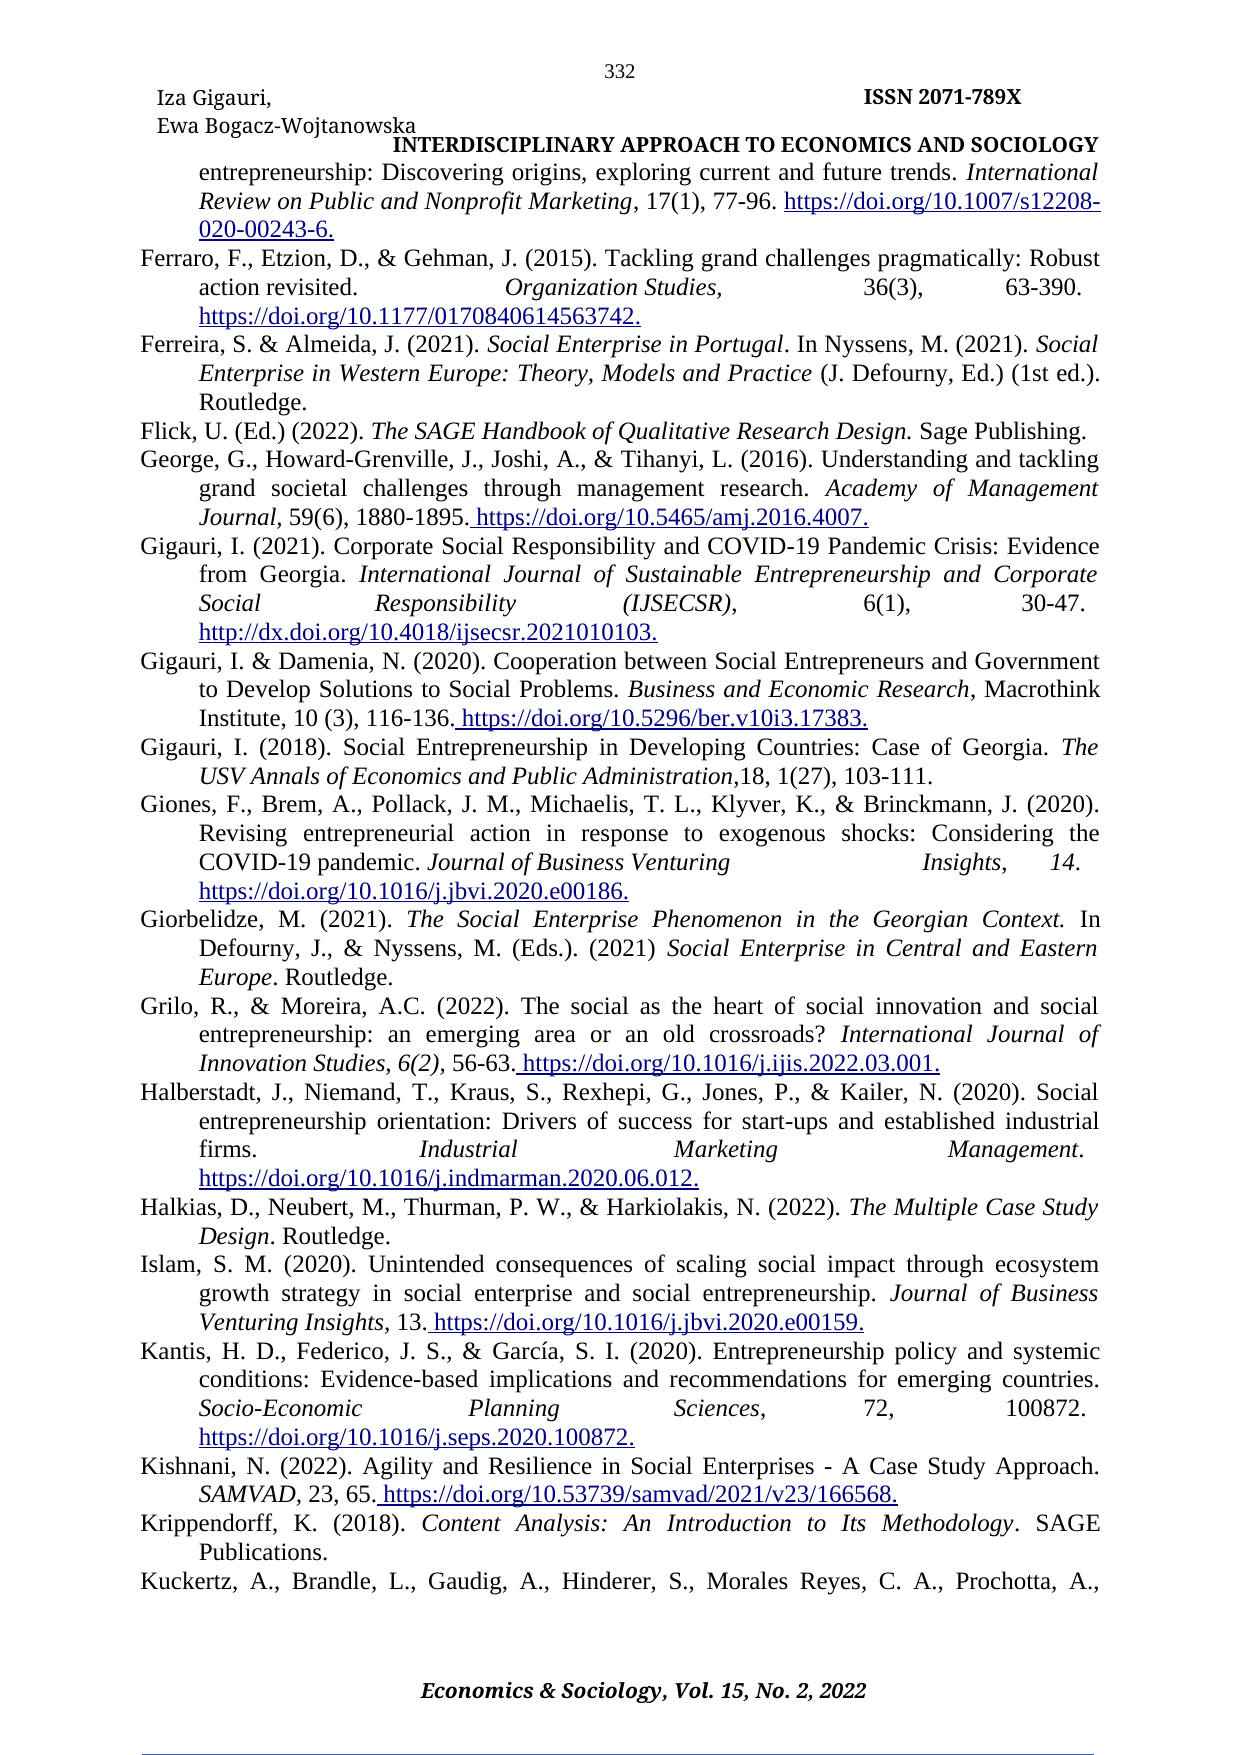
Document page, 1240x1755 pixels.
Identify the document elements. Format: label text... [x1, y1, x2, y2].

text http://dx.doi.org/10.4018/ijsecsr.2021010103. [140, 617, 1101, 646]
text Flick, U. (Ed.) (2022). The SAGE Handbook of Qualitative Research Design. Sage Publishing. [140, 416, 1101, 444]
text Gigauri, I. & Damenia, N. (2020). Cooperation between Social Entrepreneurs and Government to Develop Solutions to Social Problems. Business and Economic Research, Macrothink Institute, 10 (3), 116-136. https://doi.org/10.5296/ber.v10i3.17383. [140, 646, 1101, 732]
text https://doi.org/10.1016/j.jbvi.2020.e00186. [140, 876, 1101, 904]
text Ferreira, S. & Almeida, J. (2021). Social Enterprise in Portugal. In Nyssens, M. (2021). Social Enterprise in Western Europe: Theory, Models and Practice (J. Defourny, Ed.) (1st ed.). Routledge. [140, 329, 1101, 416]
text Krippendorff, K. (2018). Content Analysis: An Introduction to Its Methodology. SAGE Publications. [140, 1508, 1101, 1566]
text Gigauri, I. (2018). Social Entrepreneurship in Developing Countries: Case of Georgia. The USV Annals of Economics and Public Administration,18, 1(27), 103-111. [140, 732, 1101, 789]
text Halkias, D., Neubert, M., Thurman, P. W., & Harkiolakis, N. (2022). The Multiple Case Study Design. Routledge. [140, 1192, 1101, 1249]
text Islam, S. M. (2020). Unintended consequences of scaling social impact through ecosystem growth strategy in social enterprise and social entrepreneurship. Journal of Business Venturing Insights, 13. https://doi.org/10.1016/j.jbvi.2020.e00159. [140, 1249, 1101, 1336]
text Kishnani, N. (2022). Agility and Resilience in Social Enterprises - A Case Study Approach. SAMVAD, 23, 65. https://doi.org/10.53739/samvad/2021/v23/166568. [140, 1451, 1101, 1508]
text Giorbelidze, M. (2021). The Social Enterprise Phenomenon in the Georgian Context. In Defourny, J., & Nyssens, M. (Eds.). (2021) Social Enterprise in Central and Eastern Europe. Routledge. [140, 904, 1101, 991]
text Grilo, R., & Moreira, A.C. (2022). The social as the heart of social innovation and social entrepreneurship: an emerging area or an old crossroads? International Journal of Innovation Studies, 6(2), 56-63. https://doi.org/10.1016/j.ijis.2022.03.001. [140, 991, 1101, 1077]
text https://doi.org/10.1177/0170840614563742. [140, 301, 1101, 329]
text https://doi.org/10.1016/j.indmarman.2020.06.012. [140, 1163, 1101, 1192]
text Kuckertz, A., Brandle, L., Gaudig, A., Hinderer, S., Morales Reyes, C. A., Prochotta, A., [140, 1566, 1101, 1594]
text Halberstadt, J., Niemand, T., Kraus, S., Rexhepi, G., Jones, P., & Kailer, N. (2020). Social entrepreneurship orientation: Drivers of success for start-ups and established industrial firms. Industrial Marketing Management. [140, 1077, 1101, 1163]
text Gigauri, I. (2021). Corporate Social Responsibility and COVID-19 Pandemic Crisis: Evidence from Georgia. International Journal of Sustainable Entrepreneurship and Corporate Social Responsibility (IJSECSR), 6(1), 30-47. [140, 531, 1101, 617]
text entrepreneurship: Discovering origins, exploring current and future trends. International Review on Public and Nonprofit Marketing, 17(1), 77-96. https://doi.org/10.1007/s12208-020-00243-6. [140, 157, 1101, 243]
text https://doi.org/10.1016/j.seps.2020.100872. [140, 1422, 1101, 1451]
text Kantis, H. D., Federico, J. S., & García, S. I. (2020). Entrepreneurship policy and systemic conditions: Evidence-based implications and recommendations for emerging countries. Socio-Economic Planning Sciences, 72, 100872. [140, 1336, 1101, 1422]
text George, G., Howard-Grenville, J., Joshi, A., & Tihanyi, L. (2016). Understanding and tackling grand societal challenges through management research. Academy of Management Journal, 59(6), 1880-1895. https://doi.org/10.5465/amj.2016.4007. [140, 444, 1101, 531]
text Giones, F., Brem, A., Pollack, J. M., Michaelis, T. L., Klyver, K., & Brinckmann, J. (2020). Revising entrepreneurial action in response to exogenous shocks: Considering the COVID-19 pandemic. Journal of Business Venturing Insights, 14. [140, 789, 1101, 876]
text Ferraro, F., Etzion, D., & Gehman, J. (2015). Tackling grand challenges pragmatically: Robust action revisited. Organization Studies, 36(3), 63-390. [140, 243, 1101, 301]
